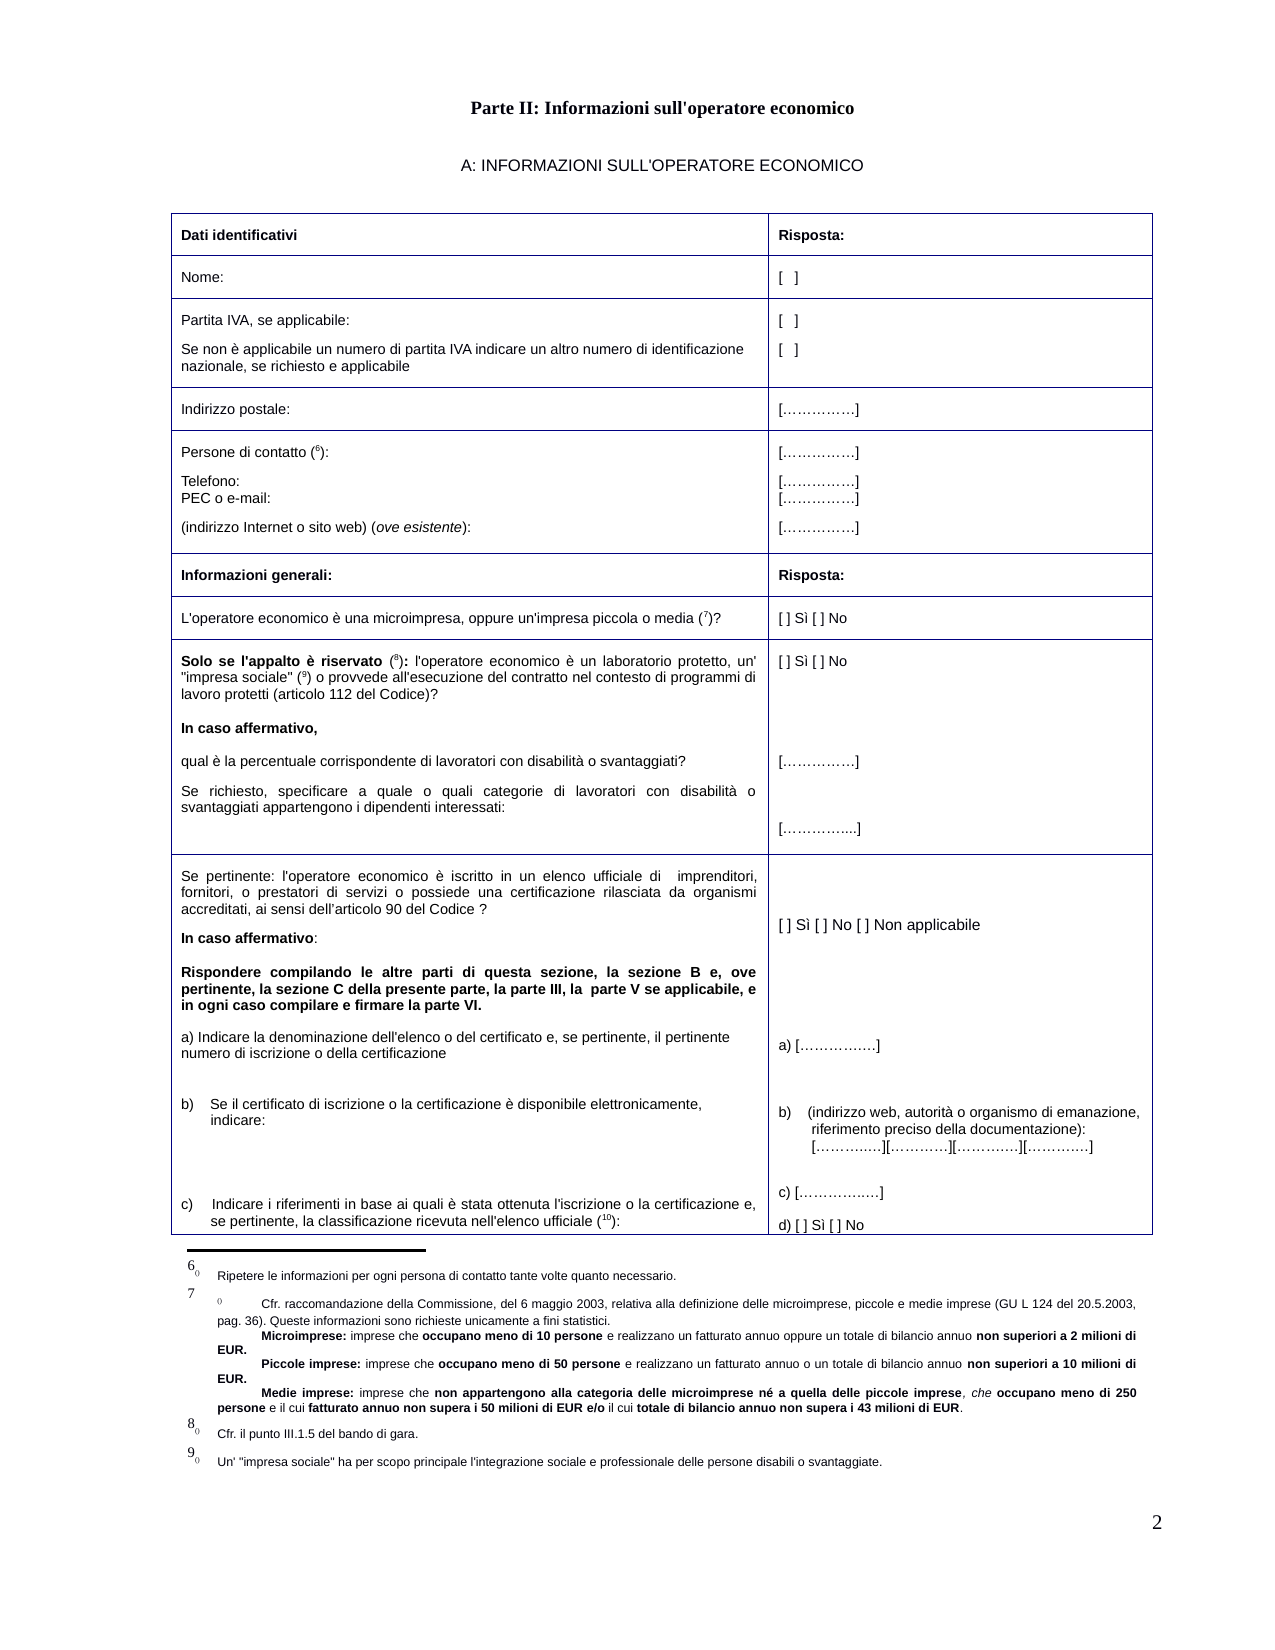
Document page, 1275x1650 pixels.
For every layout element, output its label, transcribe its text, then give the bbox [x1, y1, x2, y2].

table_cell [ ] [ ] [769, 299, 1152, 387]
table_cell [ ] [769, 256, 1152, 298]
title Parte II: Informazioni sull'operatore economico [187, 97, 1137, 118]
title A: Informazioni sull'operatore economico [187, 156, 1137, 175]
table_cell Partita IVA, se applicabile: Se non è applicabile un numero di partita IVA indicare un altro numero di identificazione nazionale, se richiesto e applicabile [172, 299, 768, 387]
table_cell Risposta: [769, 554, 1152, 596]
table_cell Nome: [172, 256, 768, 298]
table_header Risposta: [769, 214, 1152, 255]
table_cell Indirizzo postale: [172, 388, 768, 430]
table_cell [……………] [……………] [……………] [……………] [769, 431, 1152, 553]
table_cell L'operatore economico è una microimpresa, oppure un'impresa piccola o media ()? [172, 597, 768, 639]
table_cell Solo se l'appalto è riservato (): l'operatore economico è un laboratorio protetto, un' "impresa sociale" () o provvede all'esecuzione del contratto nel contesto di programmi di lavoro protetti (articolo 112 del Codice)? In caso affermativo, qual è la percentuale corrispondente di lavoratori con disabilità o svantaggiati? Se richiesto, specificare a quale o quali categorie di lavoratori con disabilità o svantaggiati appartengono i dipendenti interessati: [172, 640, 768, 854]
table_cell [ ] Sì [ ] No [769, 597, 1152, 639]
table_cell [……………] [769, 388, 1152, 430]
table_cell [ ] Sì [ ] No [ ] Non applicabile a) [………….…] b) (indirizzo web, autorità o organismo di emanazione, riferimento preciso della documentazione): [………..…][…………][……….…][……….…] c) […………..…] d) [ ] Sì [ ] No [769, 855, 1152, 1234]
table_header Dati identificativi [172, 214, 768, 255]
table_cell Persone di contatto (): Telefono: PEC o e-mail: (indirizzo Internet o sito web) (ove esistente): [172, 431, 768, 553]
table_cell Informazioni generali: [172, 554, 768, 596]
table_cell Se pertinente: l'operatore economico è iscritto in un elenco ufficiale di imprenditori, fornitori, o prestatori di servizi o possiede una certificazione rilasciata da organismi accreditati, ai sensi dell’articolo 90 del Codice ? In caso affermativo: Rispondere compilando le altre parti di questa sezione, la sezione B e, ove pertinente, la sezione C della presente parte, la parte III, la parte V se applicabile, e in ogni caso compilare e firmare la parte VI. a) Indicare la denominazione dell'elenco o del certificato e, se pertinente, il pertinente numero di iscrizione o della certificazione b) Se il certificato di iscrizione o la certificazione è disponibile elettronicamente, indicare: c) Indicare i riferimenti in base ai quali è stata ottenuta l'iscrizione o la certificazione e, se pertinente, la classificazione ricevuta nell'elenco ufficiale (): d) L'iscrizione o la certificazione comprende tutti i criteri di selezione richiesti? In caso di risposta negativa alla lettera d): Inserire inoltre tutte le informazioni mancanti nella parte IV, sezione A, B, C, o D secondo il caso SOLO se richiesto dal pertinente avviso o bando o dai documenti di gara: e) L'operatore economico potrà fornire un certificato per quanto riguarda il pagamento dei contributi previdenziali e delle imposte, o fornire informazioni che permettano all'amministrazione aggiudicatrice o all'ente aggiudicatore di ottenere direttamente tale documento accedendo a una banca dati nazionale che sia disponibile gratuitamente in un qualunque Stato membro? Se la documentazione pertinente è disponibile elettronicamente, indicare: [172, 855, 768, 1234]
table_cell [ ] Sì [ ] No [……………] […………....] [769, 640, 1152, 854]
